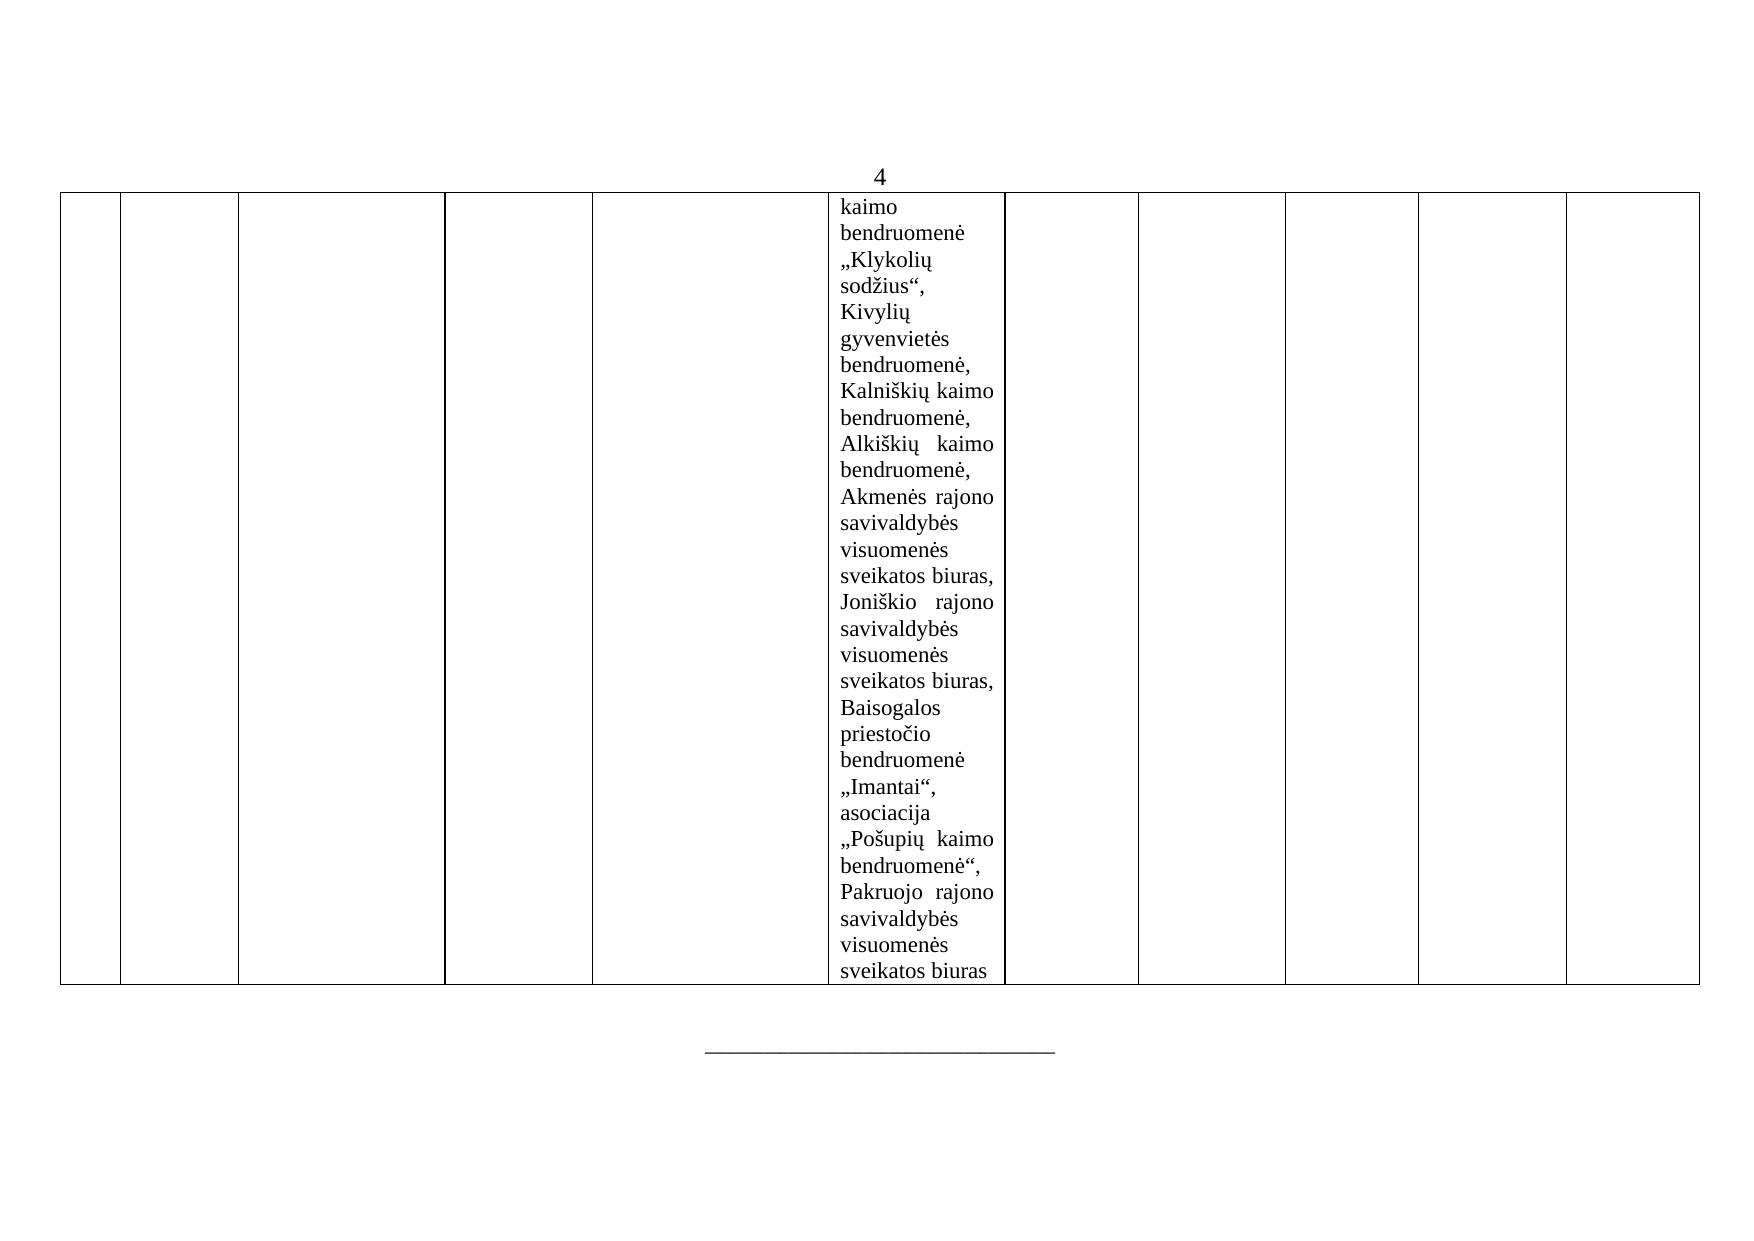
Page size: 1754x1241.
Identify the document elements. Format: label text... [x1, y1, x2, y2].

table_cell kaimo bendruomenė „Klykolių sodžius“, Kivylių gyvenvietės bendruomenė, Kalniškių kaimo bendruomenė, Alkiškių kaimo bendruomenė, Akmenės rajono savivaldybės visuomenės sveikatos biuras, Joniškio rajono savivaldybės visuomenės sveikatos biuras, Baisogalos priestočio bendruomenė „Imantai“, asociacija „Pošupių kaimo bendruomenė“, Pakruojo rajono savivaldybės visuomenės sveikatos biuras [829, 193, 1004, 984]
table_cell [239, 193, 444, 984]
text –––––––––––––––––––––––––––––––––––––––––– [112, 1042, 1648, 1061]
table_cell [1286, 193, 1418, 984]
table_cell [121, 193, 238, 984]
table_cell [593, 193, 828, 984]
table_cell [446, 193, 592, 984]
table_cell [1139, 193, 1285, 984]
table_cell [1006, 193, 1138, 984]
table_cell [61, 193, 120, 984]
table_cell [1419, 193, 1566, 984]
table_cell [1567, 193, 1699, 984]
